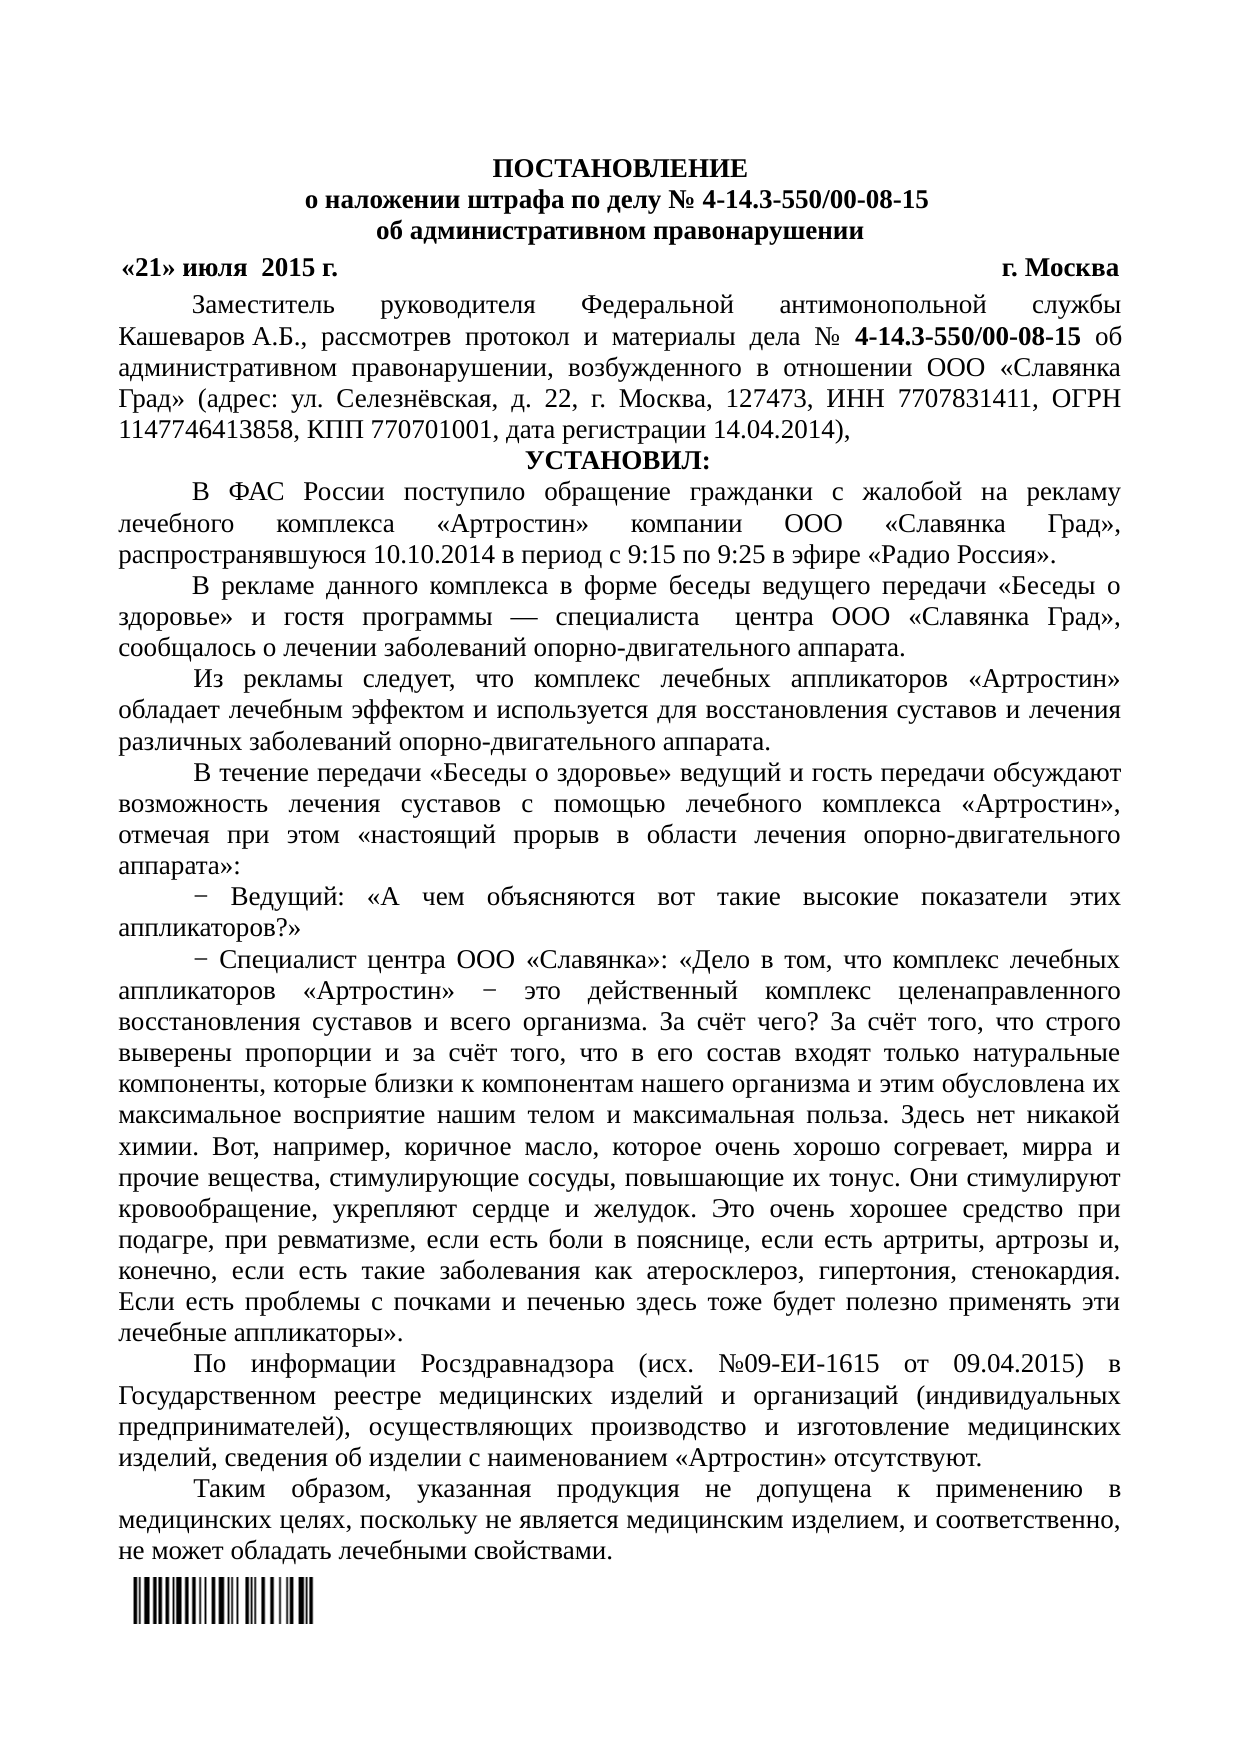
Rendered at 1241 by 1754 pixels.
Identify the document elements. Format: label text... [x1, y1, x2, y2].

text По информации Росздравнадзора (исх. №09-ЕИ-1615 от 09.04.2015) в Государственном реестре медицинских изделий и организаций (индивидуальных предпринимателей), осуществляющих производство и изготовление медицинских изделий, сведения об изделии с наименованием «Артростин» отсутствуют. [118, 1348, 1122, 1472]
text В ФАС России поступило обращение гражданки с жалобой на рекламу лечебного комплекса «Артростин» компании ООО «Славянка Град», распространявшуюся 10.10.2014 в период с 9:15 по 9:25 в эфире «Радио Россия». [118, 476, 1122, 569]
text В рекламе данного комплекса в форме беседы ведущего передачи «Беседы о здоровье» и гостя программы — специалиста центра ООО «Славянка Град», сообщалось о лечении заболеваний опорно-двигательного аппарата. [118, 569, 1122, 662]
text УСТАНОВИЛ: [118, 444, 1122, 476]
text ПОСТАНОВЛЕНИЕ [118, 152, 1122, 183]
text − Ведущий: «А чем объясняются вот такие высокие показатели этих аппликаторов?» [118, 880, 1122, 943]
text Из рекламы следует, что комплекс лечебных аппликаторов «Артростин» обладает лечебным эффектом и используется для восстановления суставов и лечения различных заболеваний опорно-двигательного аппарата. [118, 662, 1122, 756]
text об административном правонарушении [118, 214, 1122, 246]
text В течение передачи «Беседы о здоровье» ведущий и гость передачи обсуждают возможность лечения суставов с помощью лечебного комплекса «Артростин», отмечая при этом «настоящий прорыв в области лечения опорно-двигательного аппарата»: [118, 756, 1122, 880]
text о наложении штрафа по делу № 4-14.3-550/00-08-15 [118, 183, 1122, 214]
text Таким образом, указанная продукция не допущена к применению в медицинских целях, поскольку не является медицинским изделием, и соответственно, не может обладать лечебными свойствами. [118, 1472, 1122, 1566]
picture [118, 1577, 331, 1624]
text Заместитель руководителя Федеральной антимонопольной службы Кашеваров А.Б., рассмотрев протокол и материалы дела № 4-14.3-550/00-08-15 об административном правонарушении, возбужденного в отношении ООО «Славянка Град» (адрес: ул. Селезнёвская, д. 22, г. Москва, 127473, ИНН 7707831411, ОГРН 1147746413858, КПП 770701001, дата регистрации 14.04.2014), [118, 289, 1122, 444]
text − Специалист центра ООО «Славянка»: «Дело в том, что комплекс лечебных аппликаторов «Артростин» − это действенный комплекс целенаправленного восстановления суставов и всего организма. За счёт чего? За счёт того, что строго выверены пропорции и за счёт того, что в его состав входят только натуральные компоненты, которые близки к компонентам нашего организма и этим обусловлена их максимальное восприятие нашим телом и максимальная польза. Здесь нет никакой химии. Вот, например, коричное масло, которое очень хорошо согревает, мирра и прочие вещества, стимулирующие сосуды, повышающие их тонус. Они стимулируют кровообращение, укрепляют сердце и желудок. Это очень хорошее средство при подагре, при ревматизме, если есть боли в пояснице, если есть артриты, артрозы и, конечно, если есть такие заболевания как атеросклероз, гипертония, стенокардия. Если есть проблемы с почками и печенью здесь тоже будет полезно применять эти лечебные аппликаторы». [118, 943, 1122, 1348]
text «21» июля 2015 г. г. Москва [118, 252, 1122, 283]
